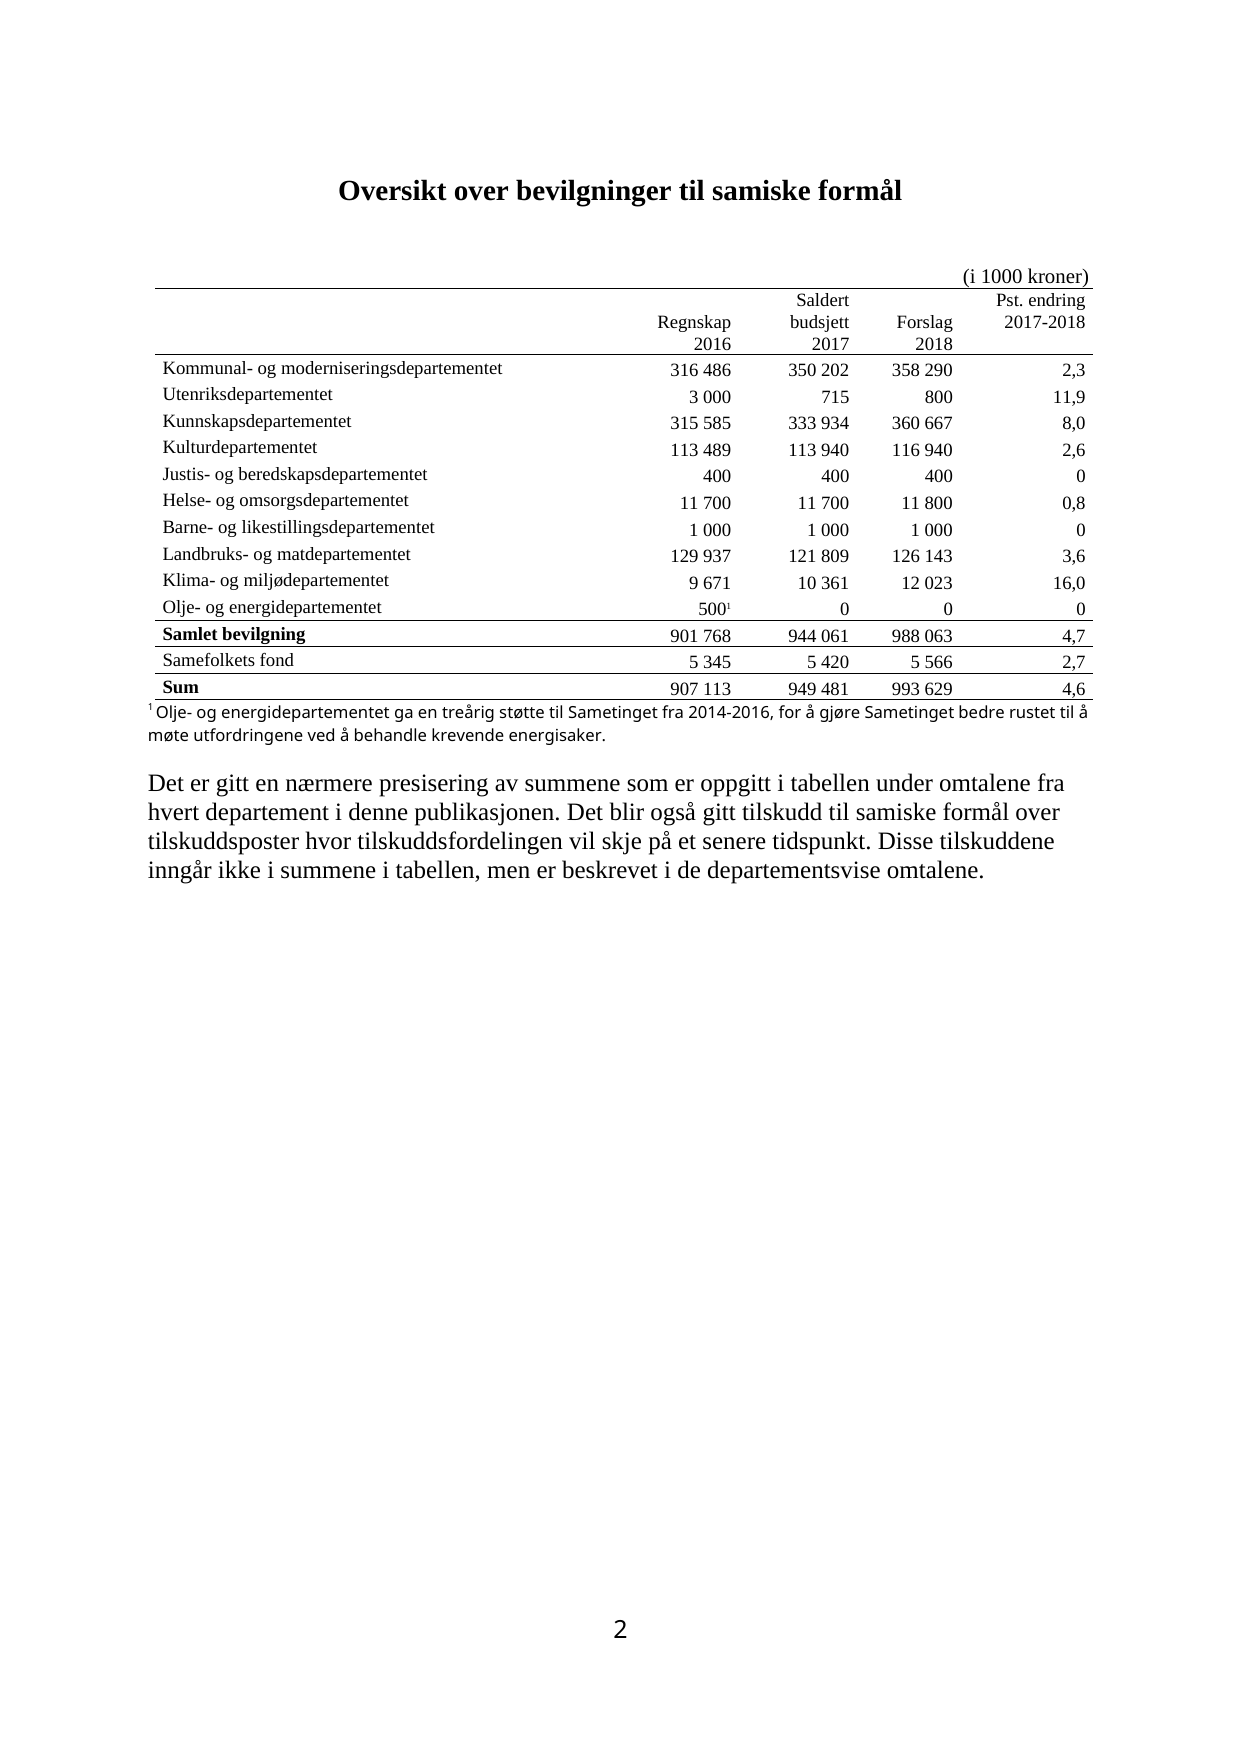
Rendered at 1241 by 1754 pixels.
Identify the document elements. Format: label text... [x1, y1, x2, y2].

table_cell 9 671 [561, 567, 738, 593]
table_cell 3,6 [960, 540, 1093, 567]
table_cell Sum [155, 674, 561, 699]
table_cell 5 420 [738, 647, 856, 673]
table_cell 358 290 [856, 355, 960, 381]
table_cell 0 [960, 514, 1093, 540]
table_cell Kulturdepartementet [155, 434, 561, 460]
table_cell 2,7 [960, 647, 1093, 673]
table_header [155, 289, 561, 354]
table_cell 907 113 [561, 674, 738, 699]
table_cell 360 667 [856, 407, 960, 434]
table_header Regnskap 2016 [561, 289, 738, 354]
table_cell 126 143 [856, 540, 960, 567]
table_cell Klima- og miljødepartementet [155, 567, 561, 593]
table_cell 988 063 [856, 621, 960, 646]
table_cell 316 486 [561, 355, 738, 381]
table_cell 2,6 [960, 434, 1093, 460]
table_cell 2,3 [960, 355, 1093, 381]
table_cell 993 629 [856, 674, 960, 699]
table_cell 8,0 [960, 407, 1093, 434]
table_cell 129 937 [561, 540, 738, 567]
table_cell 1 000 [738, 514, 856, 540]
table_cell 400 [561, 460, 738, 487]
table_cell Barne- og likestillingsdepartementet [155, 514, 561, 540]
table_cell 113 940 [738, 434, 856, 460]
table_cell 949 481 [738, 674, 856, 699]
table_cell 11 800 [856, 487, 960, 513]
table_cell 944 061 [738, 621, 856, 646]
table_cell 1 000 [561, 514, 738, 540]
table_cell Utenriksdepartementet [155, 381, 561, 407]
table_cell 901 768 [561, 621, 738, 646]
table_header Saldert budsjett 2017 [738, 289, 856, 354]
table_cell 3 000 [561, 381, 738, 407]
text Det er gitt en nærmere presisering av summene som er oppgitt i tabellen under omtalene fra hvert departement i denne publikasjonen. Det blir også gitt tilskudd til samiske formål over tilskuddsposter hvor tilskuddsfordelingen vil skje på et senere tidspunkt. Disse tilskuddene inngår ikke i summene i tabellen, men er beskrevet i de departementsvise omtalene. [148, 768, 1093, 883]
table_cell 4,7 [960, 621, 1093, 646]
table_cell 0 [960, 460, 1093, 487]
table_cell 16,0 [960, 567, 1093, 593]
table_cell 0 [960, 593, 1093, 620]
table_cell 116 940 [856, 434, 960, 460]
table_cell 11 700 [561, 487, 738, 513]
table_cell 5 566 [856, 647, 960, 673]
table_cell Landbruks- og matdepartementet [155, 540, 561, 567]
text (i 1000 kroner) [148, 240, 1093, 288]
table_cell 400 [856, 460, 960, 487]
table_cell Samlet bevilgning [155, 621, 561, 646]
table_cell Kunnskapsdepartementet [155, 407, 561, 434]
table_cell 715 [738, 381, 856, 407]
table_cell 0 [738, 593, 856, 620]
table_cell 5001 [561, 593, 738, 620]
table_cell 0,8 [960, 487, 1093, 513]
table_cell 10 361 [738, 567, 856, 593]
subtitle Oversikt over bevilgninger til samiske formål [148, 173, 1093, 206]
table_cell 11 700 [738, 487, 856, 513]
table_cell 350 202 [738, 355, 856, 381]
table_cell 113 489 [561, 434, 738, 460]
table_header Pst. endring 2017-2018 [960, 289, 1093, 354]
table_cell 400 [738, 460, 856, 487]
table_cell 12 023 [856, 567, 960, 593]
table_cell 121 809 [738, 540, 856, 567]
table_cell Helse- og omsorgsdepartementet [155, 487, 561, 513]
table_cell Samefolkets fond [155, 647, 561, 673]
table_cell 315 585 [561, 407, 738, 434]
table_cell Olje- og energidepartementet [155, 593, 561, 620]
table_cell 5 345 [561, 647, 738, 673]
table_header Forslag 2018 [856, 289, 960, 354]
table_cell 0 [856, 593, 960, 620]
table_cell 1 000 [856, 514, 960, 540]
table_cell 800 [856, 381, 960, 407]
table_cell 4,6 [960, 674, 1093, 699]
table_cell 11,9 [960, 381, 1093, 407]
text 1 Olje- og energidepartementet ga en treårig støtte til Sametinget fra 2014-2016, for å gjøre Sametinget bedre rustet til å møte utfordringene ved å behandle krevende energisaker. [148, 700, 1093, 746]
table_cell Kommunal- og moderniseringsdepartementet [155, 355, 561, 381]
table_cell Justis- og beredskapsdepartementet [155, 460, 561, 487]
table_cell 333 934 [738, 407, 856, 434]
